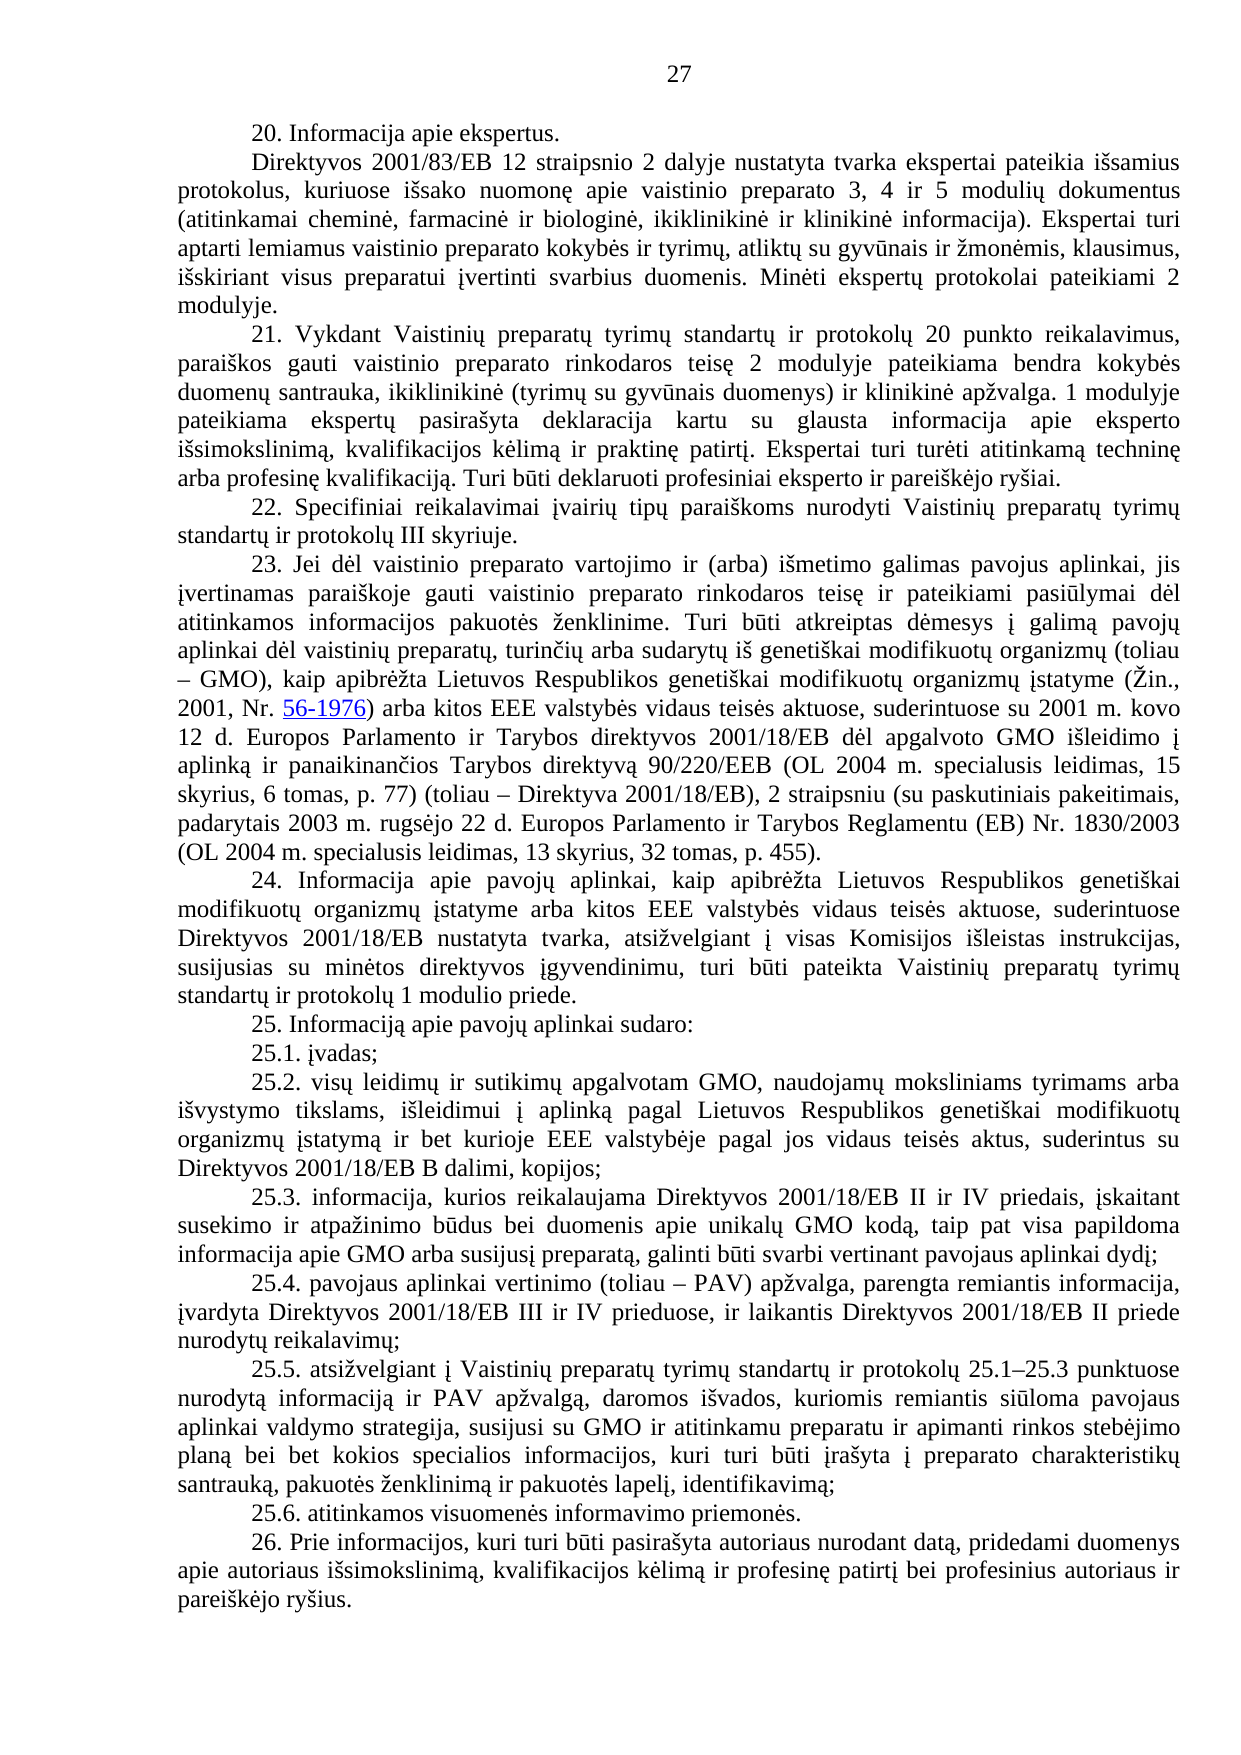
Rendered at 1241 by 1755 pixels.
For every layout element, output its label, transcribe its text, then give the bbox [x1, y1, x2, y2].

text 20. Informacija apie ekspertus. [177, 118, 1181, 147]
text 21. Vykdant Vaistinių preparatų tyrimų standartų ir protokolų 20 punkto reikalavimus, paraiškos gauti vaistinio preparato rinkodaros teisę 2 modulyje pateikiama bendra kokybės duomenų santrauka, ikiklinikinė (tyrimų su gyvūnais duomenys) ir klinikinė apžvalga. 1 modulyje pateikiama ekspertų pasirašyta deklaracija kartu su glausta informacija apie eksperto išsimokslinimą, kvalifikacijos kėlimą ir praktinę patirtį. Ekspertai turi turėti atitinkamą techninę arba profesinę kvalifikaciją. Turi būti deklaruoti profesiniai eksperto ir pareiškėjo ryšiai. [177, 319, 1181, 492]
text 24. Informacija apie pavojų aplinkai, kaip apibrėžta Lietuvos Respublikos genetiškai modifikuotų organizmų įstatyme arba kitos EEE valstybės vidaus teisės aktuose, suderintuose Direktyvos 2001/18/EB nustatyta tvarka, atsižvelgiant į visas Komisijos išleistas instrukcijas, susijusias su minėtos direktyvos įgyvendinimu, turi būti pateikta Vaistinių preparatų tyrimų standartų ir protokolų 1 modulio priede. [177, 866, 1181, 1009]
text 25.5. atsižvelgiant į Vaistinių preparatų tyrimų standartų ir protokolų 25.1–25.3 punktuose nurodytą informaciją ir PAV apžvalgą, daromos išvados, kuriomis remiantis siūloma pavojaus aplinkai valdymo strategija, susijusi su GMO ir atitinkamu preparatu ir apimanti rinkos stebėjimo planą bei bet kokios specialios informacijos, kuri turi būti įrašyta į preparato charakteristikų santrauką, pakuotės ženklinimą ir pakuotės lapelį, identifikavimą; [177, 1354, 1181, 1498]
text 25.2. visų leidimų ir sutikimų apgalvotam GMO, naudojamų moksliniams tyrimams arba išvystymo tikslams, išleidimui į aplinką pagal Lietuvos Respublikos genetiškai modifikuotų organizmų įstatymą ir bet kurioje EEE valstybėje pagal jos vidaus teisės aktus, suderintus su Direktyvos 2001/18/EB B dalimi, kopijos; [177, 1067, 1181, 1182]
text 22. Specifiniai reikalavimai įvairių tipų paraiškoms nurodyti Vaistinių preparatų tyrimų standartų ir protokolų III skyriuje. [177, 492, 1181, 549]
text 25.6. atitinkamos visuomenės informavimo priemonės. [177, 1498, 1181, 1527]
text 25.1. įvadas; [177, 1038, 1181, 1067]
text 26. Prie informacijos, kuri turi būti pasirašyta autoriaus nurodant datą, pridedami duomenys apie autoriaus išsimokslinimą, kvalifikacijos kėlimą ir profesinę patirtį bei profesinius autoriaus ir pareiškėjo ryšius. [177, 1527, 1181, 1613]
text 25.3. informacija, kurios reikalaujama Direktyvos 2001/18/EB II ir IV priedais, įskaitant susekimo ir atpažinimo būdus bei duomenis apie unikalų GMO kodą, taip pat visa papildoma informacija apie GMO arba susijusį preparatą, galinti būti svarbi vertinant pavojaus aplinkai dydį; [177, 1182, 1181, 1268]
text Direktyvos 2001/83/EB 12 straipsnio 2 dalyje nustatyta tvarka ekspertai pateikia išsamius protokolus, kuriuose išsako nuomonę apie vaistinio preparato 3, 4 ir 5 modulių dokumentus (atitinkamai cheminė, farmacinė ir biologinė, ikiklinikinė ir klinikinė informacija). Ekspertai turi aptarti lemiamus vaistinio preparato kokybės ir tyrimų, atliktų su gyvūnais ir žmonėmis, klausimus, išskiriant visus preparatui įvertinti svarbius duomenis. Minėti ekspertų protokolai pateikiami 2 modulyje. [177, 147, 1181, 319]
text 25.4. pavojaus aplinkai vertinimo (toliau – PAV) apžvalga, parengta remiantis informacija, įvardyta Direktyvos 2001/18/EB III ir IV prieduose, ir laikantis Direktyvos 2001/18/EB II priede nurodytų reikalavimų; [177, 1268, 1181, 1354]
text 23. Jei dėl vaistinio preparato vartojimo ir (arba) išmetimo galimas pavojus aplinkai, jis įvertinamas paraiškoje gauti vaistinio preparato rinkodaros teisę ir pateikiami pasiūlymai dėl atitinkamos informacijos pakuotės ženklinime. Turi būti atkreiptas dėmesys į galimą pavojų aplinkai dėl vaistinių preparatų, turinčių arba sudarytų iš genetiškai modifikuotų organizmų (toliau – GMO), kaip apibrėžta Lietuvos Respublikos genetiškai modifikuotų organizmų įstatyme (Žin., 2001, Nr. 56-1976) arba kitos EEE valstybės vidaus teisės aktuose, suderintuose su 2001 m. kovo 12 d. Europos Parlamento ir Tarybos direktyvos 2001/18/EB dėl apgalvoto GMO išleidimo į aplinką ir panaikinančios Tarybos direktyvą 90/220/EEB (OL 2004 m. specialusis leidimas, 15 skyrius, 6 tomas, p. 77) (toliau – Direktyva 2001/18/EB), 2 straipsniu (su paskutiniais pakeitimais, padarytais 2003 m. rugsėjo 22 d. Europos Parlamento ir Tarybos Reglamentu (EB) Nr. 1830/2003 (OL 2004 m. specialusis leidimas, 13 skyrius, 32 tomas, p. 455). [177, 549, 1181, 866]
text 25. Informaciją apie pavojų aplinkai sudaro: [177, 1009, 1181, 1038]
